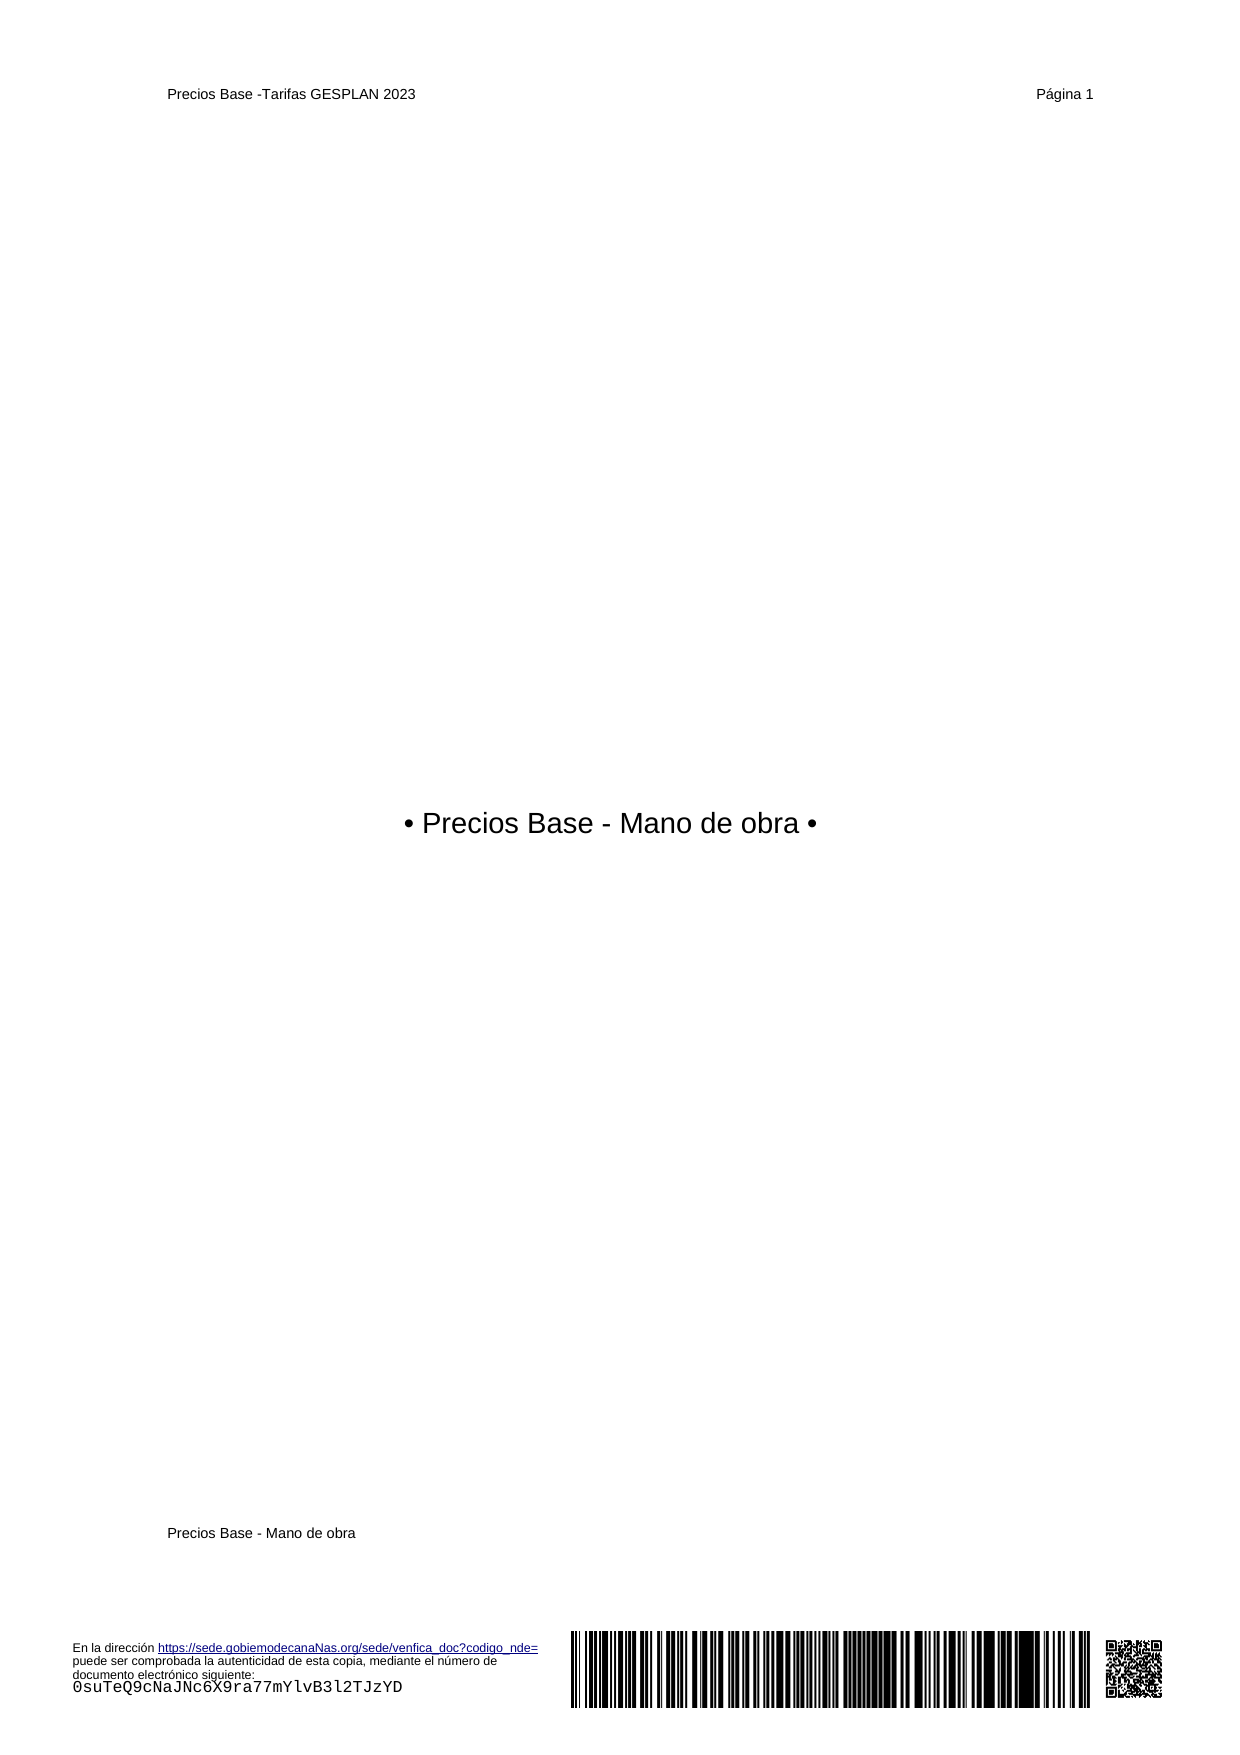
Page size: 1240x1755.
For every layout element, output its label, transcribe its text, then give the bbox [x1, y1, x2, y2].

text Precios Base - Mano de obra [167, 1526, 373, 1541]
text Página 1 [1036, 88, 1099, 102]
subtitle • Precios Base - Mano de obra • [403, 810, 863, 839]
text En la dirección https://sede.gobiemodecanaNas.org/sede/venfica_doc?codigo_nde= puede ser comprobada la autenticidad de esta copia, mediante el número de documento electrónico siguiente: 0suTeQ9cNaJNc6X9ra77mYlvB3l2TJzYD [72, 1641, 542, 1695]
picture [571, 1631, 1168, 1708]
text Precios Base -Tarifas GESPLAN 2023 [167, 88, 442, 102]
